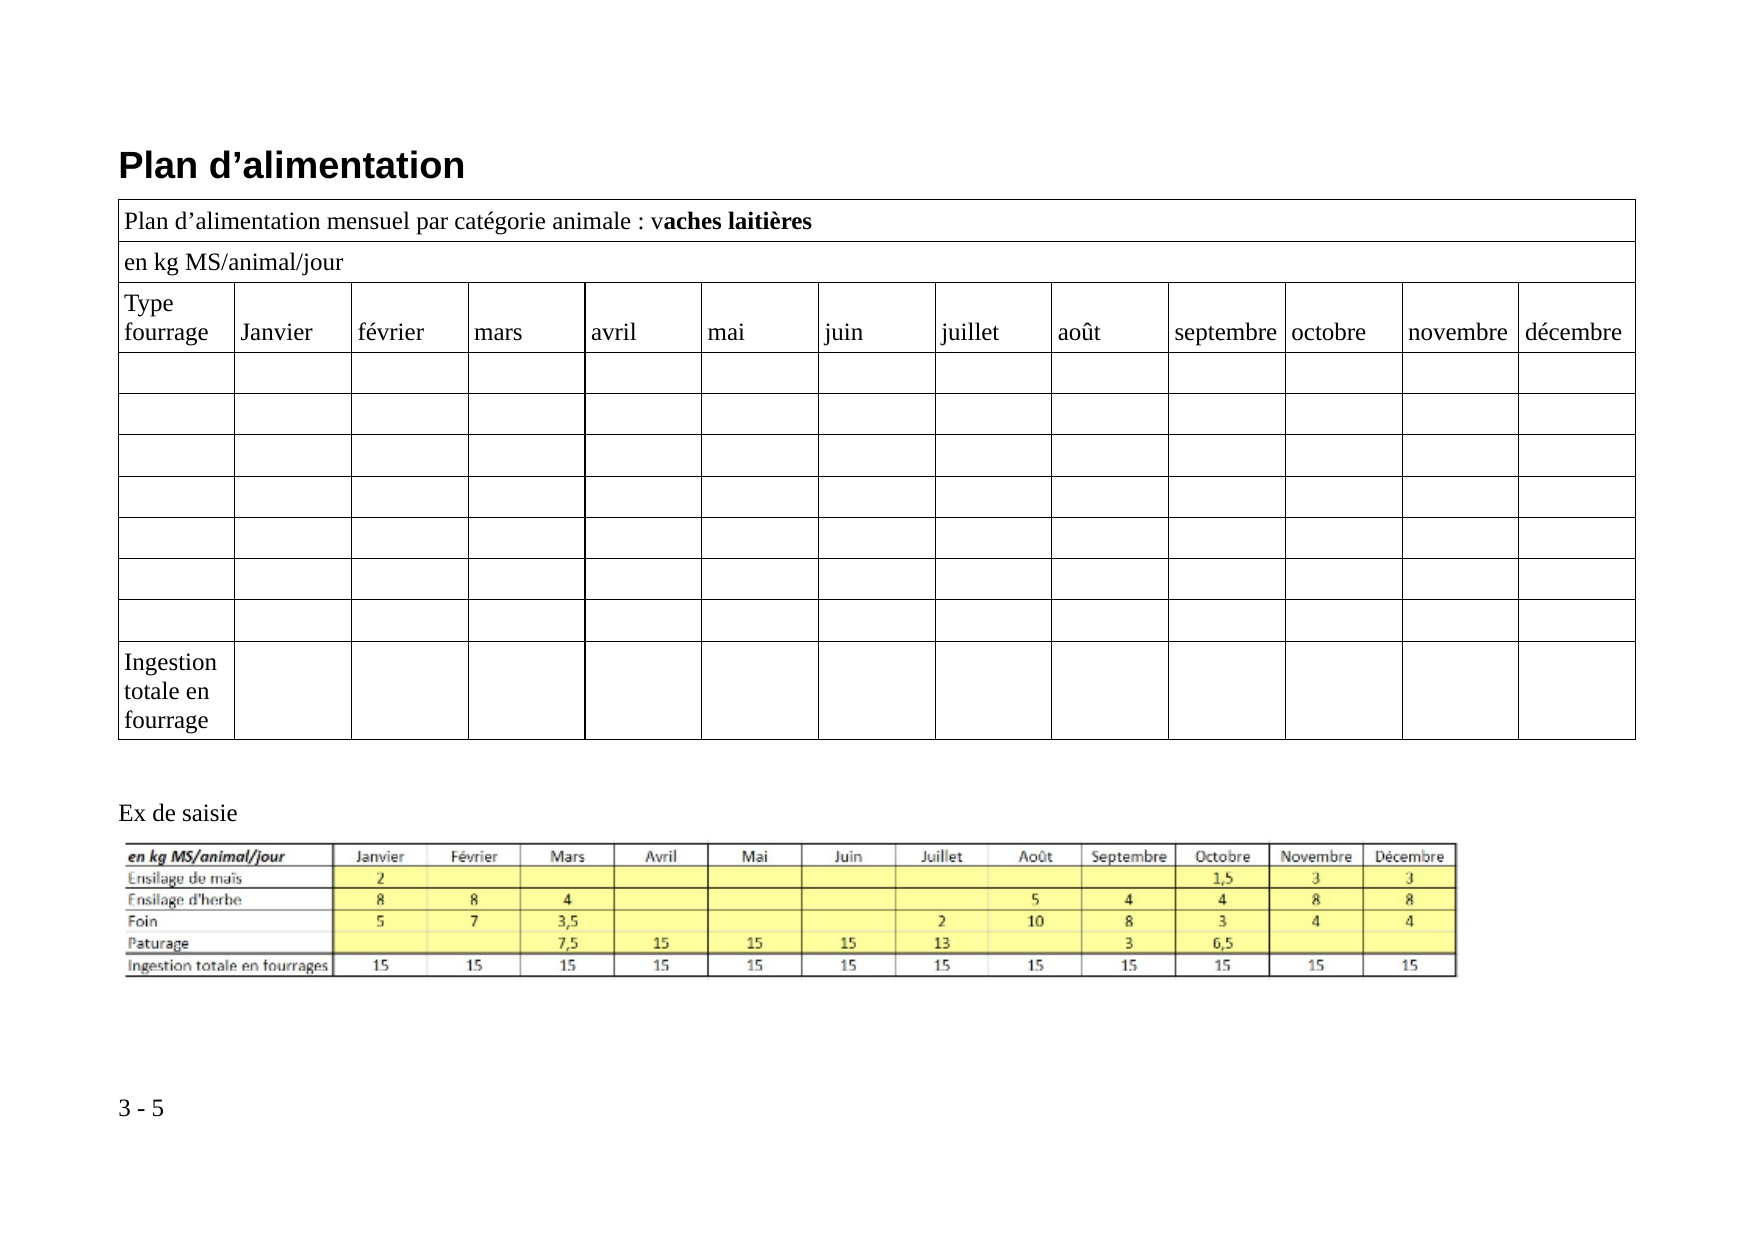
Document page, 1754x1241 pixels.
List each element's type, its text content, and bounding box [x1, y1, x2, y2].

subtitle Plan d’alimentation [118, 143, 1636, 187]
table_cell [1403, 435, 1518, 476]
table_cell [1519, 600, 1635, 641]
table_cell [1286, 477, 1402, 517]
table_cell [119, 518, 234, 558]
table_cell [819, 353, 935, 393]
table_cell [586, 435, 701, 476]
table_cell [819, 642, 935, 739]
table_cell septembre [1169, 283, 1285, 352]
table_cell février [352, 283, 468, 352]
table_cell [819, 600, 935, 641]
table_cell [1519, 642, 1635, 739]
table_cell [235, 435, 351, 476]
table_cell [1403, 394, 1518, 434]
table_cell [1052, 642, 1168, 739]
table_cell [936, 477, 1051, 517]
table_cell [469, 477, 584, 517]
table_cell [1286, 518, 1402, 558]
table_cell [352, 394, 468, 434]
table_cell [469, 559, 584, 599]
table_cell [1052, 559, 1168, 599]
table_cell [119, 559, 234, 599]
table_cell [469, 353, 584, 393]
table_cell [1052, 518, 1168, 558]
table_cell [235, 353, 351, 393]
table_cell [586, 518, 701, 558]
table_cell [469, 435, 584, 476]
table_cell [1169, 394, 1285, 434]
table_cell [1519, 477, 1635, 517]
table_cell [352, 600, 468, 641]
table_cell Ingestion totale en fourrage [119, 642, 234, 739]
table_cell [702, 353, 818, 393]
table_cell [1519, 518, 1635, 558]
table_cell [819, 559, 935, 599]
table_cell [819, 477, 935, 517]
table_cell [586, 559, 701, 599]
table_cell [1403, 518, 1518, 558]
table_cell [586, 394, 701, 434]
table_cell en kg MS/animal/jour [119, 242, 1635, 282]
table_cell [1286, 353, 1402, 393]
table_cell [1169, 435, 1285, 476]
table_cell [1519, 394, 1635, 434]
table_cell [352, 353, 468, 393]
table_cell [702, 394, 818, 434]
table_cell [235, 559, 351, 599]
table_cell [936, 642, 1051, 739]
table_cell juin [819, 283, 935, 352]
table_cell [1403, 559, 1518, 599]
table_cell [1169, 600, 1285, 641]
table_cell [1052, 477, 1168, 517]
table_cell [469, 394, 584, 434]
table_cell août [1052, 283, 1168, 352]
table_cell décembre [1519, 283, 1635, 352]
table_cell [702, 477, 818, 517]
table_cell [1286, 435, 1402, 476]
table_cell mai [702, 283, 818, 352]
table_cell mars [469, 283, 584, 352]
table_cell [1169, 353, 1285, 393]
table_cell [586, 600, 701, 641]
table_cell [1403, 477, 1518, 517]
table_cell [936, 518, 1051, 558]
table_cell [936, 353, 1051, 393]
table_cell [119, 435, 234, 476]
table_cell [119, 600, 234, 641]
table_cell [235, 600, 351, 641]
table_cell [1403, 600, 1518, 641]
table_cell [119, 353, 234, 393]
table_cell [1169, 477, 1285, 517]
table_cell [702, 435, 818, 476]
table_cell [235, 642, 351, 739]
table_cell [1519, 559, 1635, 599]
table_cell juillet [936, 283, 1051, 352]
table_cell [1519, 353, 1635, 393]
table_header Plan d’alimentation mensuel par catégorie animale : vaches laitières [119, 200, 1635, 241]
table_cell [936, 559, 1051, 599]
table_cell [586, 353, 701, 393]
table_cell [702, 600, 818, 641]
table_cell [936, 394, 1051, 434]
table_cell [702, 642, 818, 739]
table_cell [469, 642, 584, 739]
table_cell [1286, 559, 1402, 599]
table_cell novembre [1403, 283, 1518, 352]
table_cell [1286, 394, 1402, 434]
table_cell [1519, 435, 1635, 476]
table_cell [1169, 518, 1285, 558]
table_cell octobre [1286, 283, 1402, 352]
picture [118, 826, 1469, 993]
table_cell [819, 435, 935, 476]
table_cell [352, 559, 468, 599]
table_cell [235, 518, 351, 558]
table_cell [1052, 600, 1168, 641]
table_cell [352, 435, 468, 476]
table_cell [352, 642, 468, 739]
table_cell [819, 394, 935, 434]
table_cell [119, 477, 234, 517]
table_cell [352, 477, 468, 517]
table_cell [702, 559, 818, 599]
table_cell [586, 477, 701, 517]
table_cell [702, 518, 818, 558]
table_cell [936, 435, 1051, 476]
table_cell [1286, 600, 1402, 641]
table_cell [1403, 642, 1518, 739]
table_cell [1052, 353, 1168, 393]
table_cell avril [586, 283, 701, 352]
text Ex de saisie [118, 798, 1636, 827]
table_cell [469, 600, 584, 641]
table_cell [235, 394, 351, 434]
table_cell [352, 518, 468, 558]
table_cell Type fourrage [119, 283, 234, 352]
table_cell [1052, 394, 1168, 434]
table_cell [1169, 559, 1285, 599]
table_cell [1169, 642, 1285, 739]
table_cell [1286, 642, 1402, 739]
table_cell [1403, 353, 1518, 393]
table_cell [1052, 435, 1168, 476]
table_cell [819, 518, 935, 558]
table_cell [119, 394, 234, 434]
table_cell [936, 600, 1051, 641]
table_cell [586, 642, 701, 739]
table_cell [469, 518, 584, 558]
table_cell Janvier [235, 283, 351, 352]
table_cell [235, 477, 351, 517]
